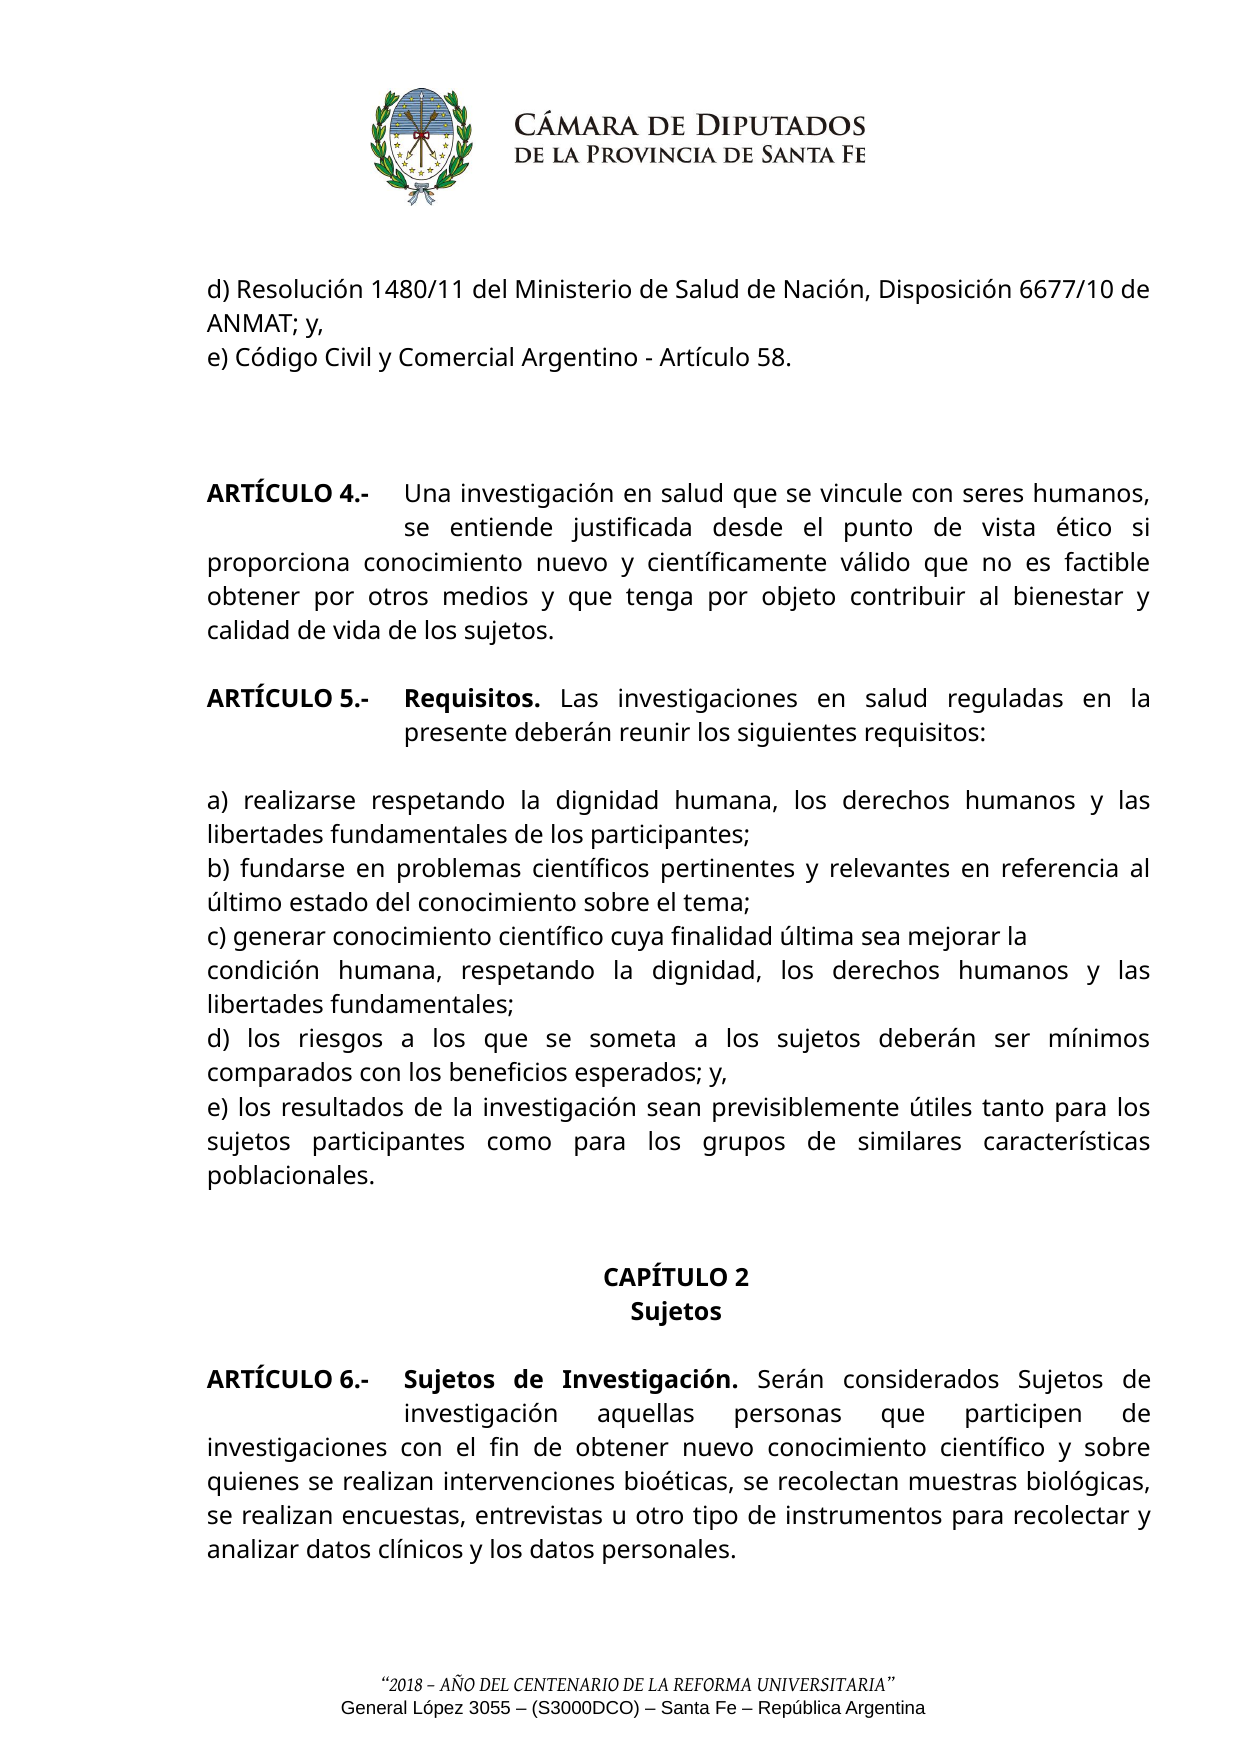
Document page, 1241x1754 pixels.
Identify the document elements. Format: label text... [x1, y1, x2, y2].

text c) generar conocimiento científico cuya finalidad última sea mejorar la [207, 919, 1152, 953]
text b) fundarse en problemas científicos pertinentes y relevantes en referencia al último estado del conocimiento sobre el tema; [207, 851, 1152, 919]
table_header ARTÍCULO 6.- [207, 1362, 404, 1412]
table_header ARTÍCULO 5.- [207, 680, 404, 731]
text Una investigación en salud que se vincule con seres humanos, se entiende justificada desde el punto de vista ético si proporciona conocimiento nuevo y científicamente válido que no es factible obtener por otros medios y que tenga por objeto contribuir al bienestar y calidad de vida de los sujetos. [207, 476, 1152, 646]
text d) Resolución 1480/11 del Ministerio de Salud de Nación, Disposición 6677/10 de ANMAT; y, [207, 272, 1152, 340]
picture [370, 88, 866, 210]
text condición humana, respetando la dignidad, los derechos humanos y las libertades fundamentales; [207, 953, 1152, 1021]
text d) los riesgos a los que se someta a los sujetos deberán ser mínimos comparados con los beneficios esperados; y, [207, 1021, 1152, 1089]
table_header ARTÍCULO 4.- [207, 476, 404, 526]
text e) Código Civil y Comercial Argentino - Artículo 58. [207, 340, 1152, 374]
text Sujetos de Investigación. Serán considerados Sujetos de investigación aquellas personas que participen de investigaciones con el fin de obtener nuevo conocimiento científico y sobre quienes se realizan intervenciones bioéticas, se recolectan muestras biológicas, se realizan encuestas, entrevistas u otro tipo de instrumentos para recolectar y analizar datos clínicos y los datos personales. [207, 1362, 1152, 1566]
text e) los resultados de la investigación sean previsiblemente útiles tanto para los sujetos participantes como para los grupos de similares características poblacionales. [207, 1089, 1152, 1191]
text Requisitos. Las investigaciones en salud reguladas en la presente deberán reunir los siguientes requisitos: [207, 680, 1152, 748]
text CAPÍTULO 2 [207, 1259, 1152, 1293]
text Sujetos [207, 1293, 1152, 1328]
text a) realizarse respetando la dignidad humana, los derechos humanos y las libertades fundamentales de los participantes; [207, 783, 1152, 851]
